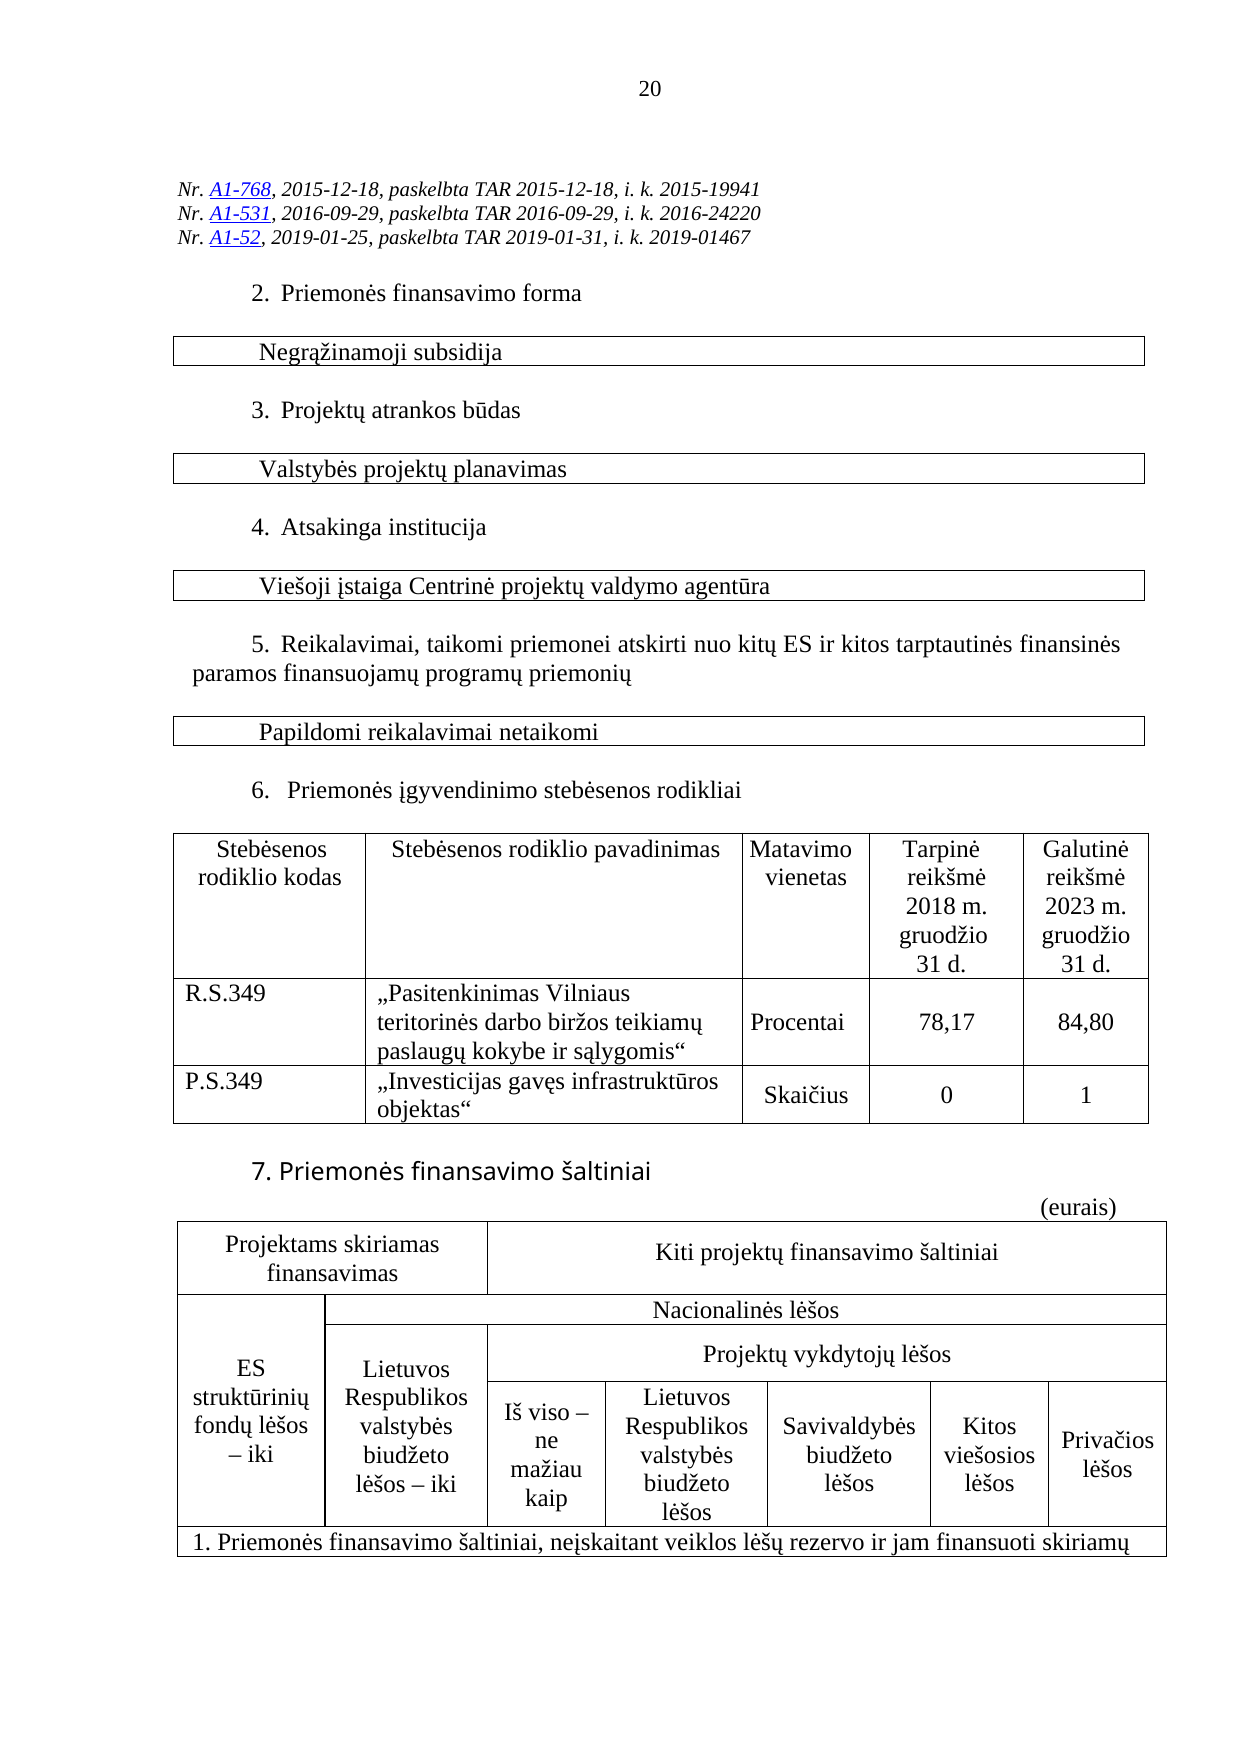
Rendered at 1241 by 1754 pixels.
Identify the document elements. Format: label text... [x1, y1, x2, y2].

table_cell „Investicijas gavęs infrastruktūros objektas“ [366, 1066, 742, 1123]
table_cell P.S.349 [174, 1066, 365, 1123]
text 4. Atsakinga institucija [192, 512, 1122, 541]
table_cell Nacionalinės lėšos [326, 1295, 1166, 1324]
table_header Papildomi reikalavimai netaikomi [174, 717, 1144, 745]
table_cell Lietuvos Respublikos valstybės biudžeto lėšos [606, 1382, 767, 1526]
text 6. Priemonės įgyvendinimo stebėsenos rodikliai [192, 775, 1122, 804]
table_cell Savivaldybės biudžeto lėšos [768, 1382, 930, 1526]
text Nr. A1-768, 2015-12-18, paskelbta TAR 2015-12-18, i. k. 2015-19941 [177, 177, 1122, 201]
table_cell 84,80 [1024, 979, 1148, 1065]
table_header Kiti projektų finansavimo šaltiniai [488, 1222, 1166, 1294]
table_header Stebėsenos rodiklio pavadinimas [366, 834, 742, 977]
table_cell Procentai [743, 979, 869, 1065]
table_cell R.S.349 [174, 979, 365, 1065]
text 7. Priemonės finansavimo šaltiniai [177, 1153, 1122, 1187]
table_header Valstybės projektų planavimas [174, 454, 1144, 482]
table_cell Projektų vykdytojų lėšos [488, 1325, 1166, 1381]
table_cell „Pasitenkinimas Vilniaus teritorinės darbo biržos teikiamų paslaugų kokybe ir sąlygomis“ [366, 979, 742, 1065]
text (eurais) [177, 1192, 1122, 1221]
table_cell 0 [870, 1066, 1023, 1123]
text Nr. A1-531, 2016-09-29, paskelbta TAR 2016-09-29, i. k. 2016-24220 [177, 201, 1122, 225]
table_cell 1. Priemonės finansavimo šaltiniai, neįskaitant veiklos lėšų rezervo ir jam finansuoti skiriamų [178, 1527, 1166, 1556]
table_cell 78,17 [870, 979, 1023, 1065]
table_cell Skaičius [743, 1066, 869, 1123]
table_cell Lietuvos Respublikos valstybės biudžeto lėšos – iki [326, 1325, 487, 1526]
table_header Negrąžinamoji subsidija [174, 337, 1144, 365]
table_cell Iš viso – ne mažiau kaip [488, 1382, 605, 1526]
table_header Stebėsenos rodiklio kodas [174, 834, 365, 977]
text 2. Priemonės finansavimo forma [192, 278, 1122, 307]
table_cell Privačios lėšos [1049, 1382, 1166, 1526]
table_header Viešoji įstaiga Centrinė projektų valdymo agentūra [174, 571, 1144, 599]
table_header Tarpinė reikšmė 2018 m. gruodžio 31 d. [870, 834, 1023, 977]
table_cell Kitos viešosios lėšos [931, 1382, 1048, 1526]
table_header Matavimo vienetas [743, 834, 869, 977]
table_header Galutinė reikšmė 2023 m. gruodžio 31 d. [1024, 834, 1148, 977]
text 5. Reikalavimai, taikomi priemonei atskirti nuo kitų ES ir kitos tarptautinės finansinės paramos finansuojamų programų priemonių [192, 629, 1122, 687]
table_cell ES struktūrinių fondų lėšos – iki [178, 1295, 324, 1526]
text Nr. A1-52, 2019-01-25, paskelbta TAR 2019-01-31, i. k. 2019-01467 [177, 225, 1122, 249]
text 3. Projektų atrankos būdas [192, 395, 1122, 424]
table_header Projektams skiriamas finansavimas [178, 1222, 487, 1294]
table_cell 1 [1024, 1066, 1148, 1123]
